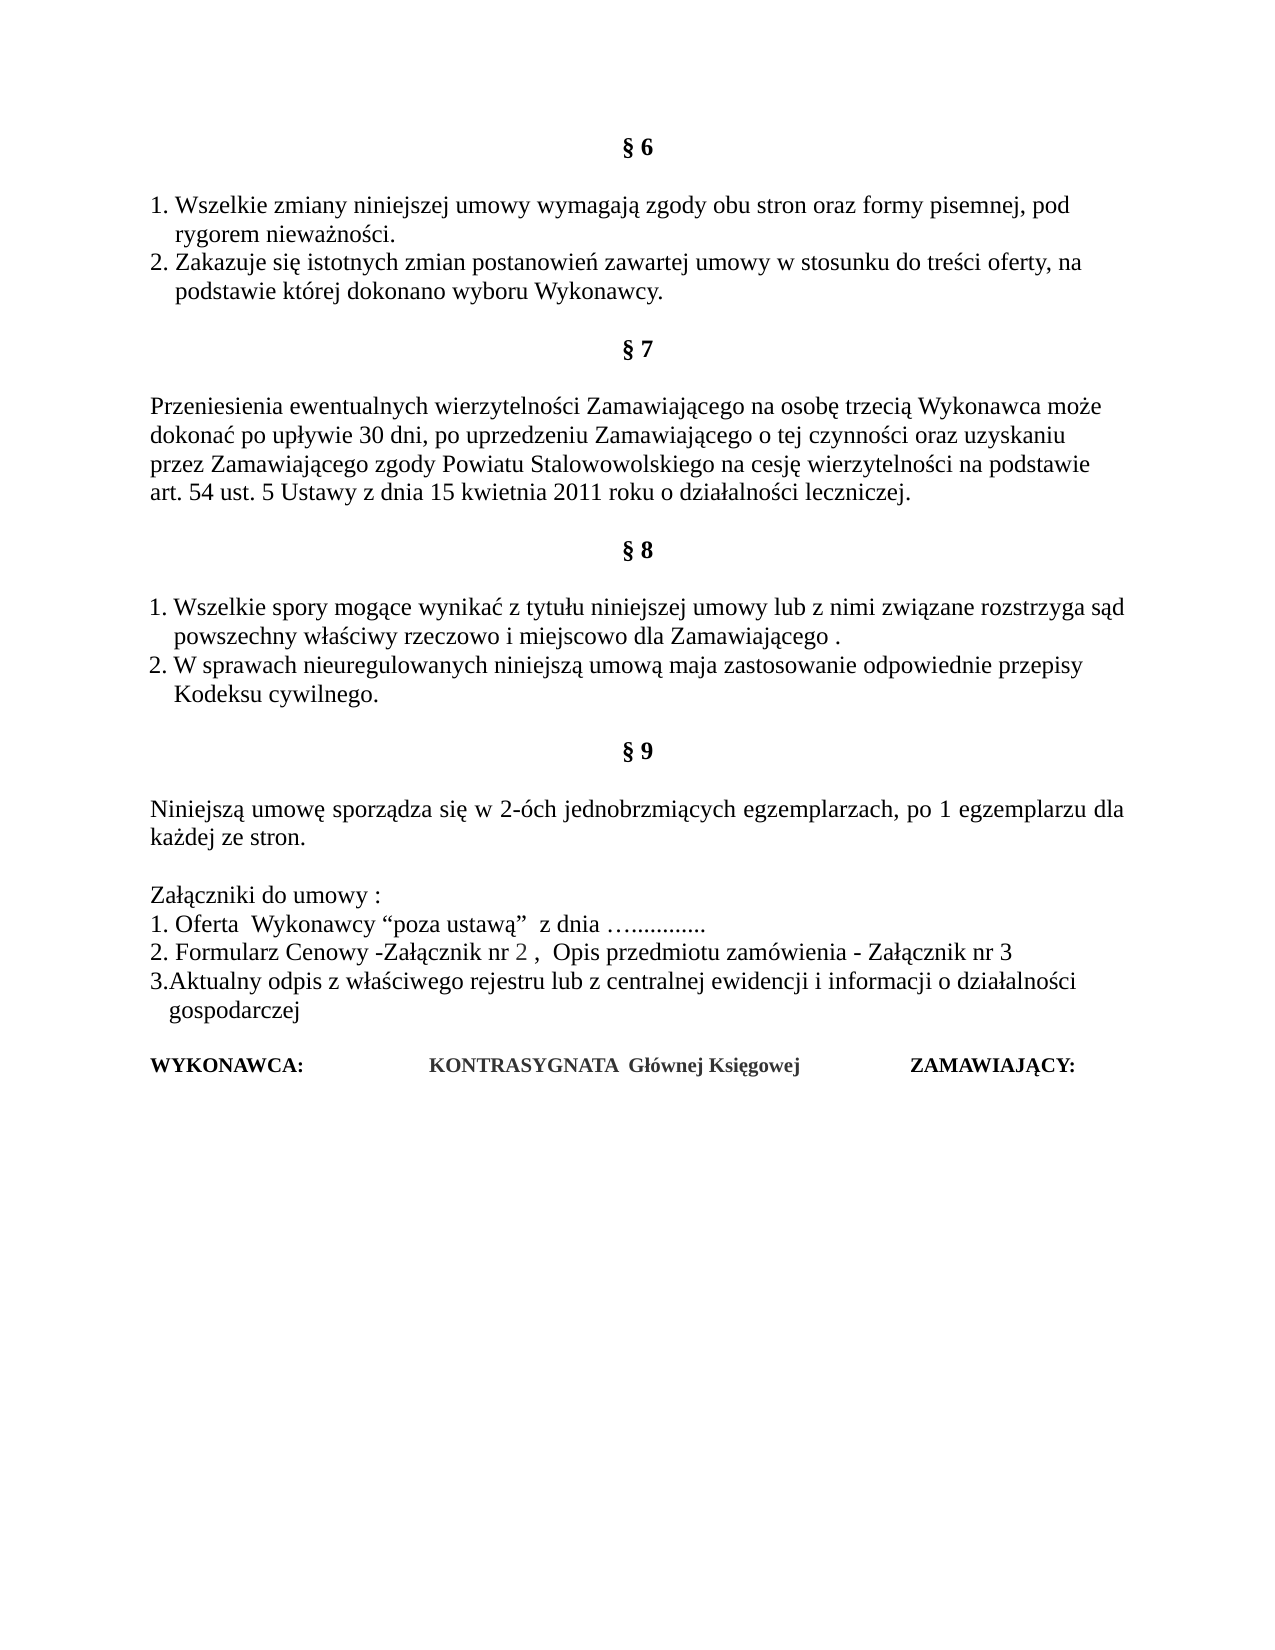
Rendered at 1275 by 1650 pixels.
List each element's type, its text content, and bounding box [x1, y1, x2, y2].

text § 8 [150, 535, 1125, 564]
text § 6 [150, 132, 1125, 161]
text 2. Formularz Cenowy -Załącznik nr 2 , Opis przedmiotu zamówienia - Załącznik nr 3 [150, 937, 1125, 966]
text 1. Wszelkie spory mogące wynikać z tytułu niniejszej umowy lub z nimi związane rozstrzyga sąd powszechny właściwy rzeczowo i miejscowo dla Zamawiającego . [148, 592, 1125, 650]
text gospodarczej [150, 995, 1125, 1024]
text WYKONAWCA: KONTRASYGNATA Głównej Księgowej ZAMAWIAJĄCY: [150, 1052, 1125, 1077]
text 2. W sprawach nieuregulowanych niniejszą umową maja zastosowanie odpowiednie przepisy Kodeksu cywilnego. [148, 650, 1125, 707]
text § 9 [150, 736, 1125, 765]
text 1. Wszelkie zmiany niniejszej umowy wymagają zgody obu stron oraz formy pisemnej, pod rygorem nieważności. [150, 190, 1125, 247]
text Niniejszą umowę sporządza się w 2-óch jednobrzmiących egzemplarzach, po 1 egzemplarzu dla każdej ze stron. [150, 794, 1125, 851]
text Przeniesienia ewentualnych wierzytelności Zamawiającego na osobę trzecią Wykonawca może dokonać po upływie 30 dni, po uprzedzeniu Zamawiającego o tej czynności oraz uzyskaniu przez Zamawiającego zgody Powiatu Stalowowolskiego na cesję wierzytelności na podstawie art. 54 ust. 5 Ustawy z dnia 15 kwietnia 2011 roku o działalności leczniczej. [150, 391, 1125, 535]
text 3.Aktualny odpis z właściwego rejestru lub z centralnej ewidencji i informacji o działalności [150, 966, 1125, 995]
text Załączniki do umowy : [150, 880, 1125, 909]
text 1. Oferta Wykonawcy “poza ustawą” z dnia …............ [150, 909, 1125, 937]
text § 7 [150, 334, 1125, 362]
text 2. Zakazuje się istotnych zmian postanowień zawartej umowy w stosunku do treści oferty, na podstawie której dokonano wyboru Wykonawcy. [150, 247, 1125, 305]
